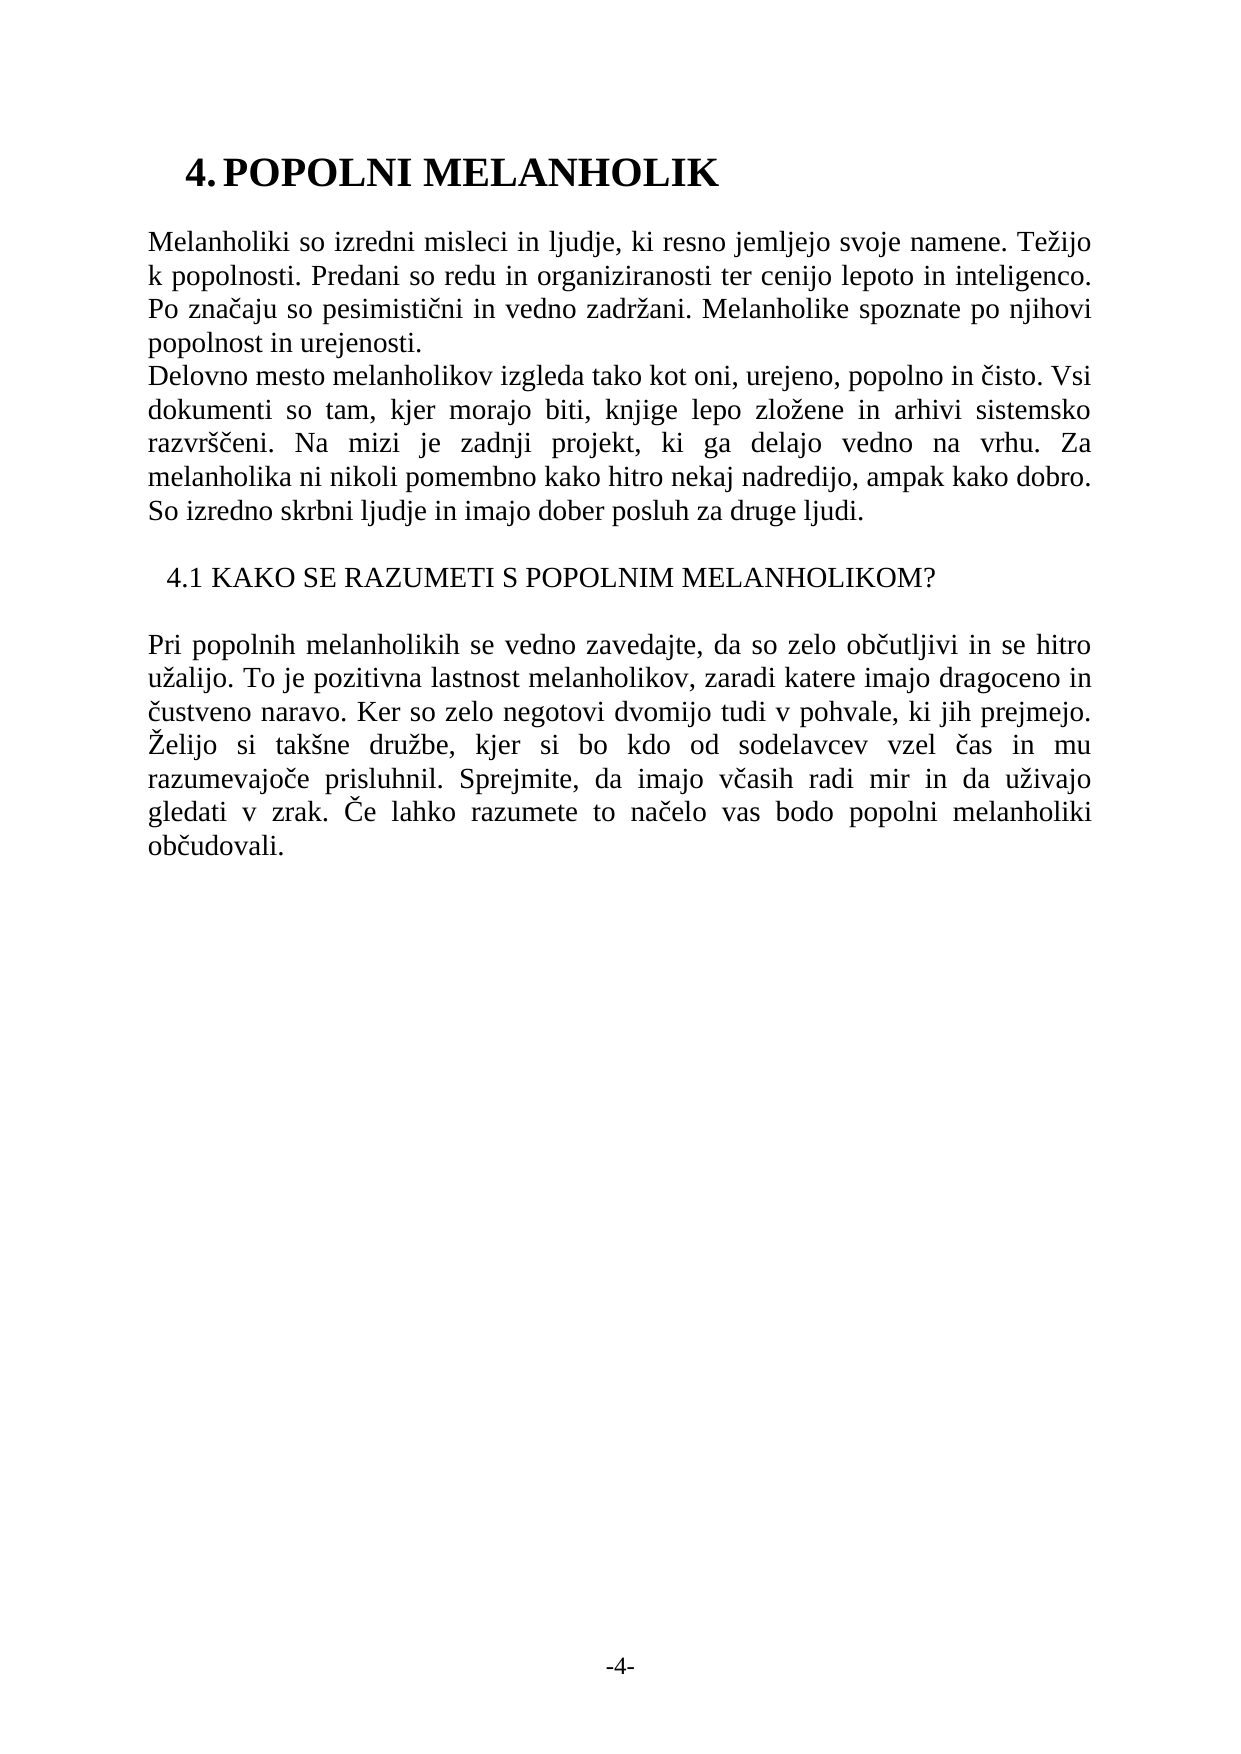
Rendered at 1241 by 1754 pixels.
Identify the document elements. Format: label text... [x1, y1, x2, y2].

subtitle KAKO SE RAZUMETI S POPOLNIM MELANHOLIKOM? [166, 560, 1093, 593]
text Melanholiki so izredni misleci in ljudje, ki resno jemljejo svoje namene. Težijo k popolnosti. Predani so redu in organiziranosti ter cenijo lepoto in inteligenco. Po značaju so pesimistični in vedno zadržani. Melanholike spoznate po njihovi popolnost in urejenosti. [148, 224, 1093, 358]
text Pri popolnih melanholikih se vedno zavedajte, da so zelo občutljivi in se hitro užalijo. To je pozitivna lastnost melanholikov, zaradi katere imajo dragoceno in čustveno naravo. Ker so zelo negotovi dvomijo tudi v pohvale, ki jih prejmejo. Želijo si takšne družbe, kjer si bo kdo od sodelavcev vzel čas in mu razumevajoče prisluhnil. Sprejmite, da imajo včasih radi mir in da uživajo gledati v zrak. Če lahko razumete to načelo vas bodo popolni melanholiki občudovali. [148, 627, 1093, 862]
subtitle POPOLNI MELANHOLIK [185, 148, 1093, 196]
text Delovno mesto melanholikov izgleda tako kot oni, urejeno, popolno in čisto. Vsi dokumenti so tam, kjer morajo biti, knjige lepo zložene in arhivi sistemsko razvrščeni. Na mizi je zadnji projekt, ki ga delajo vedno na vrhu. Za melanholika ni nikoli pomembno kako hitro nekaj nadredijo, ampak kako dobro. So izredno skrbni ljudje in imajo dober posluh za druge ljudi. [148, 358, 1093, 526]
